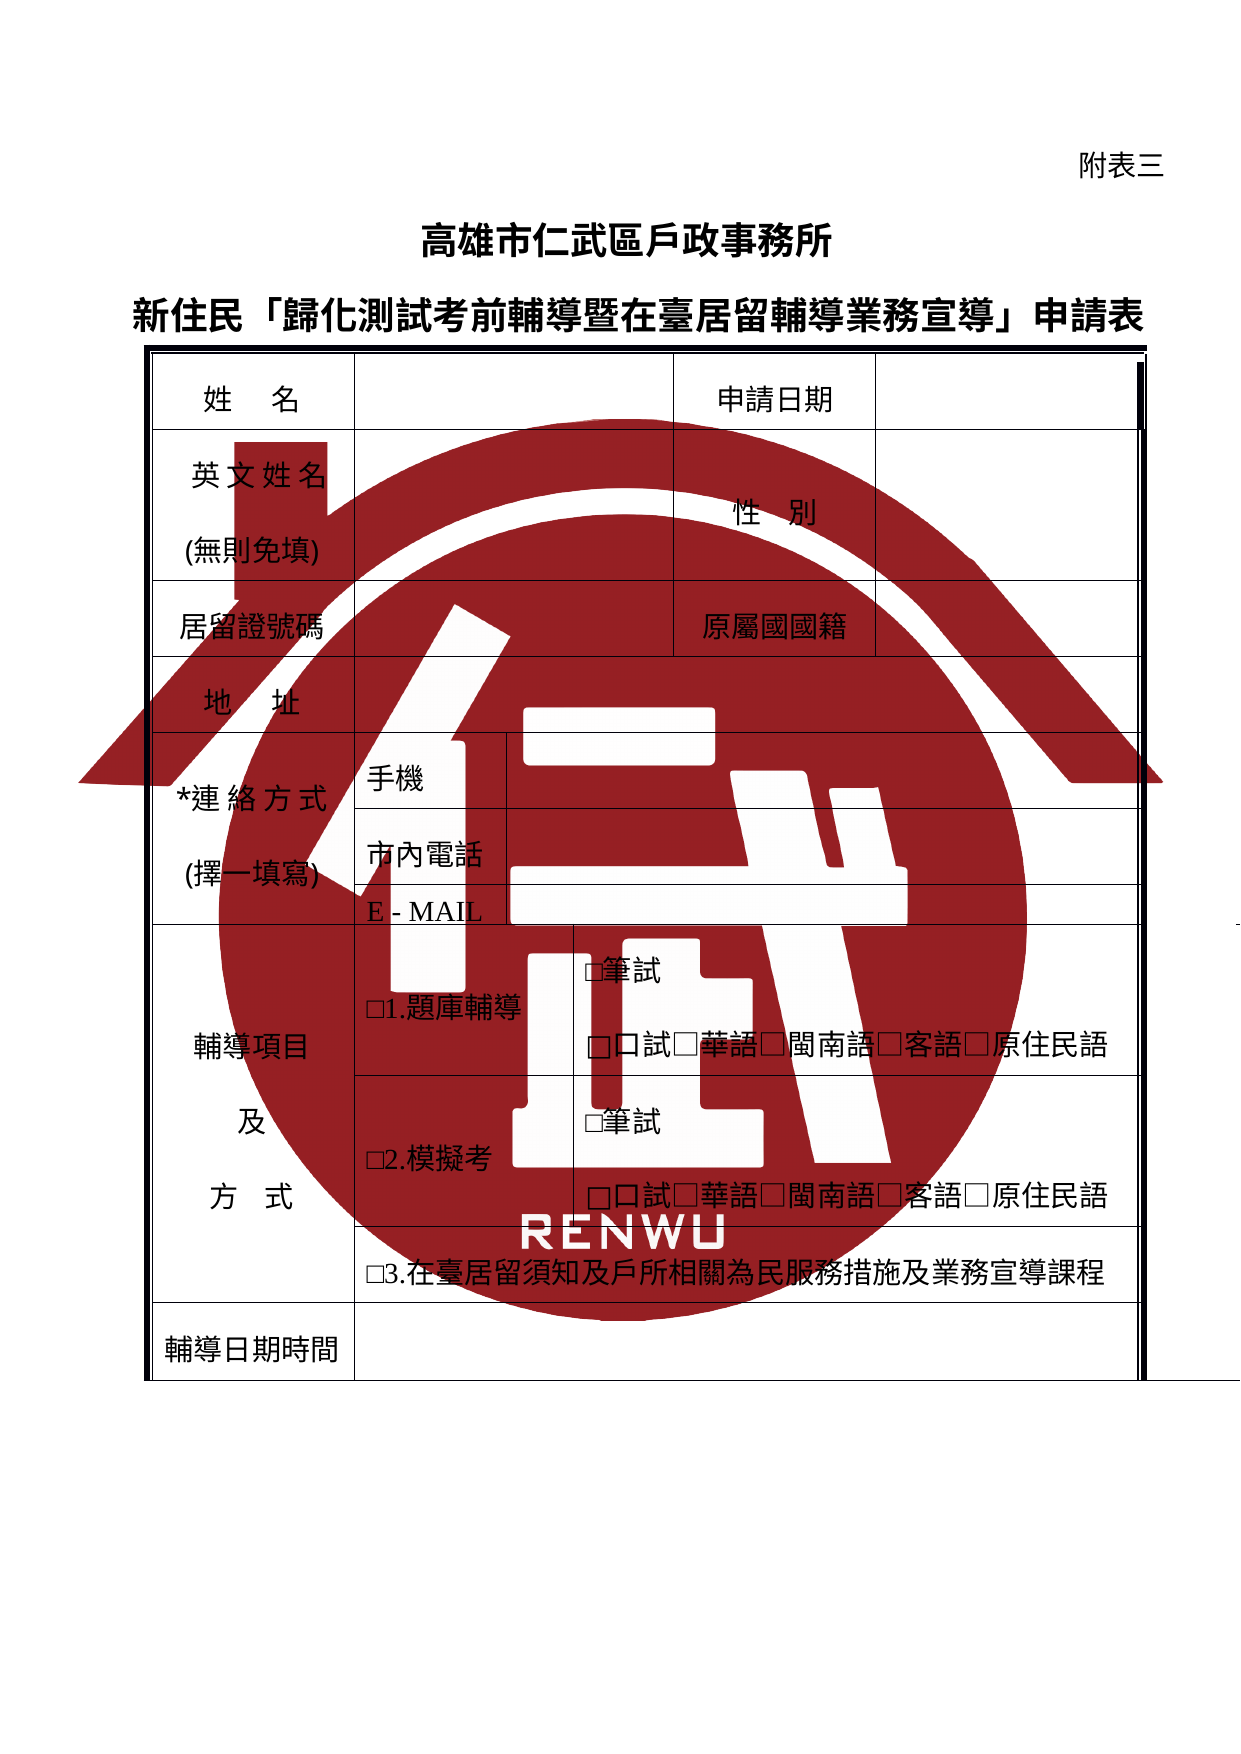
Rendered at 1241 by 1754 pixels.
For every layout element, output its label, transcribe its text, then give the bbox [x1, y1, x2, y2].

table_cell 輔導日期時間 [153, 1303, 354, 1380]
text 新住民「歸化測試考前輔導暨在臺居留輔導業務宣導」申請表 [112, 269, 1165, 344]
table_cell [355, 430, 673, 580]
text 高雄市仁武區戶政事務所 [112, 194, 1165, 269]
table_cell 英 文 姓 名(無則免填) [153, 430, 354, 580]
picture [150, 324, 1166, 345]
table_cell □2.模擬考 [355, 1076, 573, 1226]
table_cell [876, 430, 1137, 580]
table_cell 市內電話 [355, 809, 506, 884]
table_cell 手機 [355, 733, 506, 808]
table_cell E - MAIL [355, 885, 506, 923]
picture [75, 324, 1166, 1415]
table_cell 居留證號碼 [153, 581, 354, 656]
table_cell [507, 809, 1137, 884]
table_cell □3.在臺居留須知及戶所相關為民服務措施及業務宣導課程 [355, 1227, 1137, 1302]
table_cell 性 別 [674, 430, 875, 580]
table_cell [1236, 925, 1240, 1380]
table_cell [507, 733, 1137, 808]
table_header 申請日期 [674, 354, 875, 429]
table_cell □筆試 □口試□華語□閩南語□客語□原住民語 [574, 925, 1137, 1074]
table_header [355, 354, 673, 429]
table_header [1142, 345, 1236, 1380]
table_cell [355, 1303, 1137, 1380]
table_cell [355, 581, 673, 656]
table_cell [876, 581, 1137, 656]
table_cell *連 絡 方 式 (擇一填寫) [153, 733, 354, 923]
table_header [876, 354, 1142, 429]
table_cell [355, 657, 1137, 732]
table_cell 輔導項目 及 方 式 [153, 925, 354, 1302]
table_header [1236, 345, 1240, 923]
table_cell □1.題庫輔導 [355, 925, 573, 1074]
text 附表三 [75, 119, 1165, 194]
table_cell [507, 885, 1137, 923]
table_header 姓 名 [153, 354, 354, 429]
table_cell □筆試 □口試□華語□閩南語□客語□原住民語 [574, 1076, 1137, 1226]
table_cell 地 址 [153, 657, 354, 732]
table_cell 原屬國國籍 [674, 581, 875, 656]
